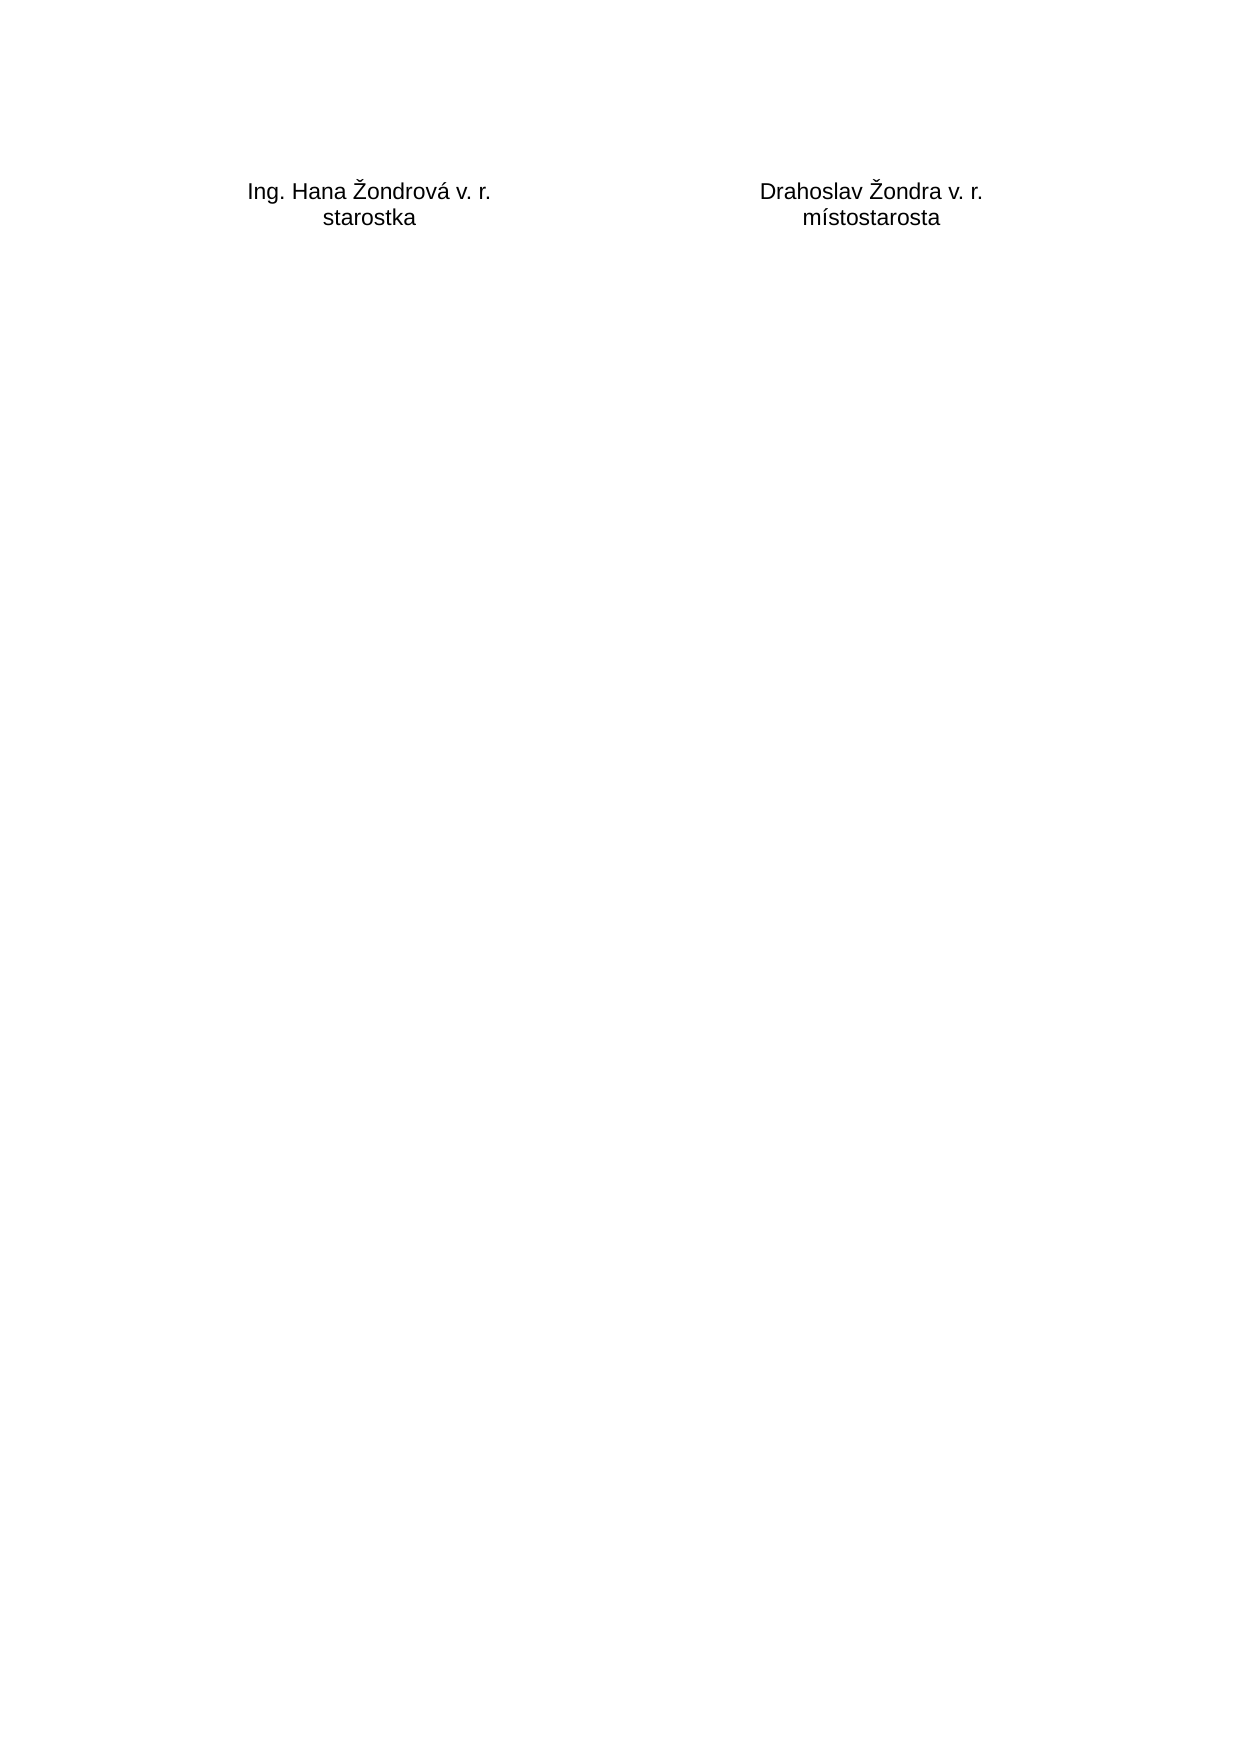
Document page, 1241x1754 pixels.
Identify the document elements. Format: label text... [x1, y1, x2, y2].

table_cell [118, 236, 620, 354]
table_header Drahoslav Žondra v. r. místostarosta [620, 118, 1122, 236]
table_header Ing. Hana Žondrová v. r. starostka [118, 118, 620, 236]
table_cell [620, 236, 1122, 354]
